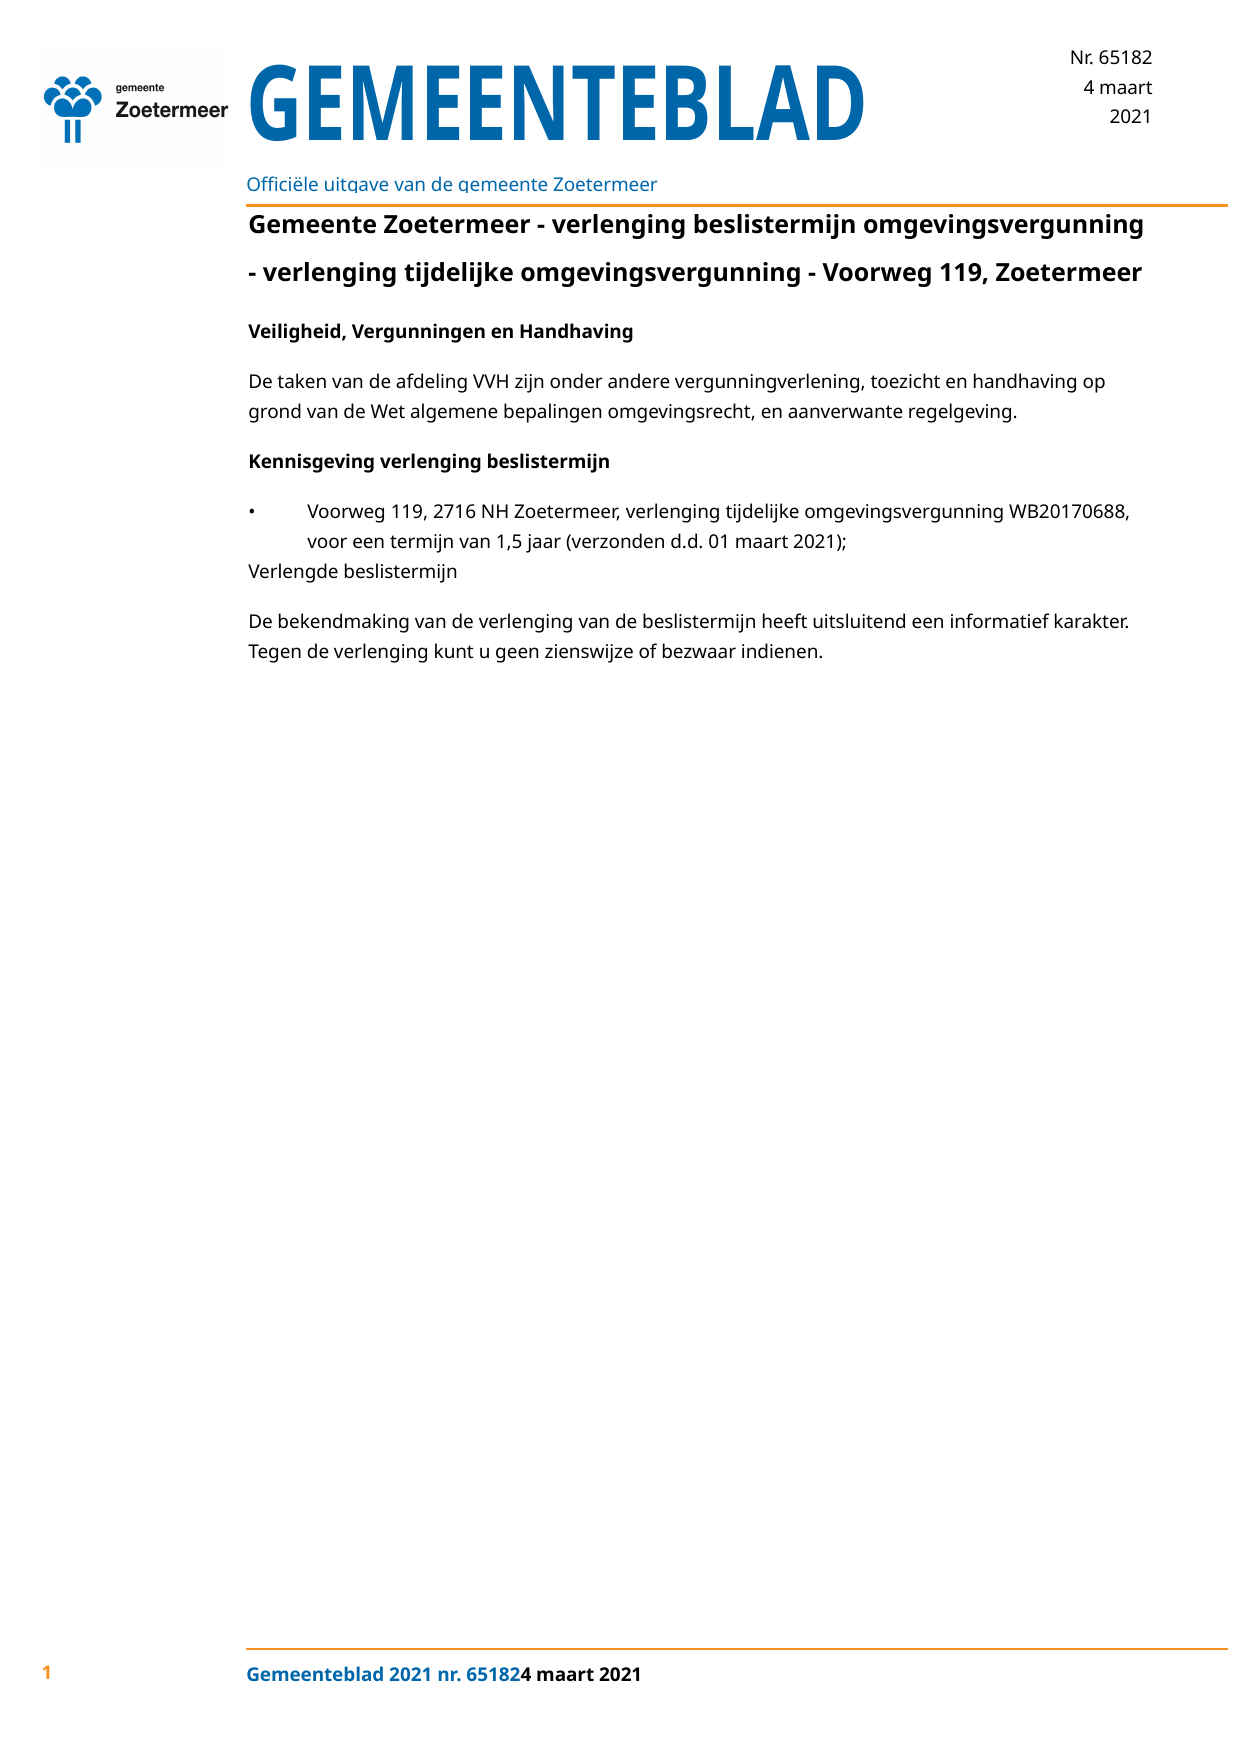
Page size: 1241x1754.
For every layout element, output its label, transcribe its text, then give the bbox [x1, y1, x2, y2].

picture [41, 47, 231, 172]
list Voorweg 119, 2716 NH Zoetermeer, verlenging tijdelijke omgevingsvergunning WB20170688, voor een termijn van 1,5 jaar (verzonden d.d. 01 maart 2021); [248, 499, 1152, 554]
text Gemeente Zoetermeer - verlenging beslistermijn omgevingsvergunning - verlenging tijdelijke omgevingsvergunning - Voorweg 119, Zoetermeer [248, 207, 1152, 288]
text De bekendmaking van de verlenging van de beslistermijn heeft uitsluitend een informatief karakter. Tegen de verlenging kunt u geen zienswijze of bezwaar indienen. [248, 608, 1152, 664]
text Verlengde beslistermijn [248, 558, 1152, 584]
text De taken van de afdeling VVH zijn onder andere vergunningverlening, toezicht en handhaving op grond van de Wet algemene bepalingen omgevingsrecht, en aanverwante regelgeving. [248, 368, 1152, 424]
text Kennisgeving verlenging beslistermijn [248, 448, 1152, 474]
text Veiligheid, Vergunningen en Handhaving [248, 318, 1152, 344]
